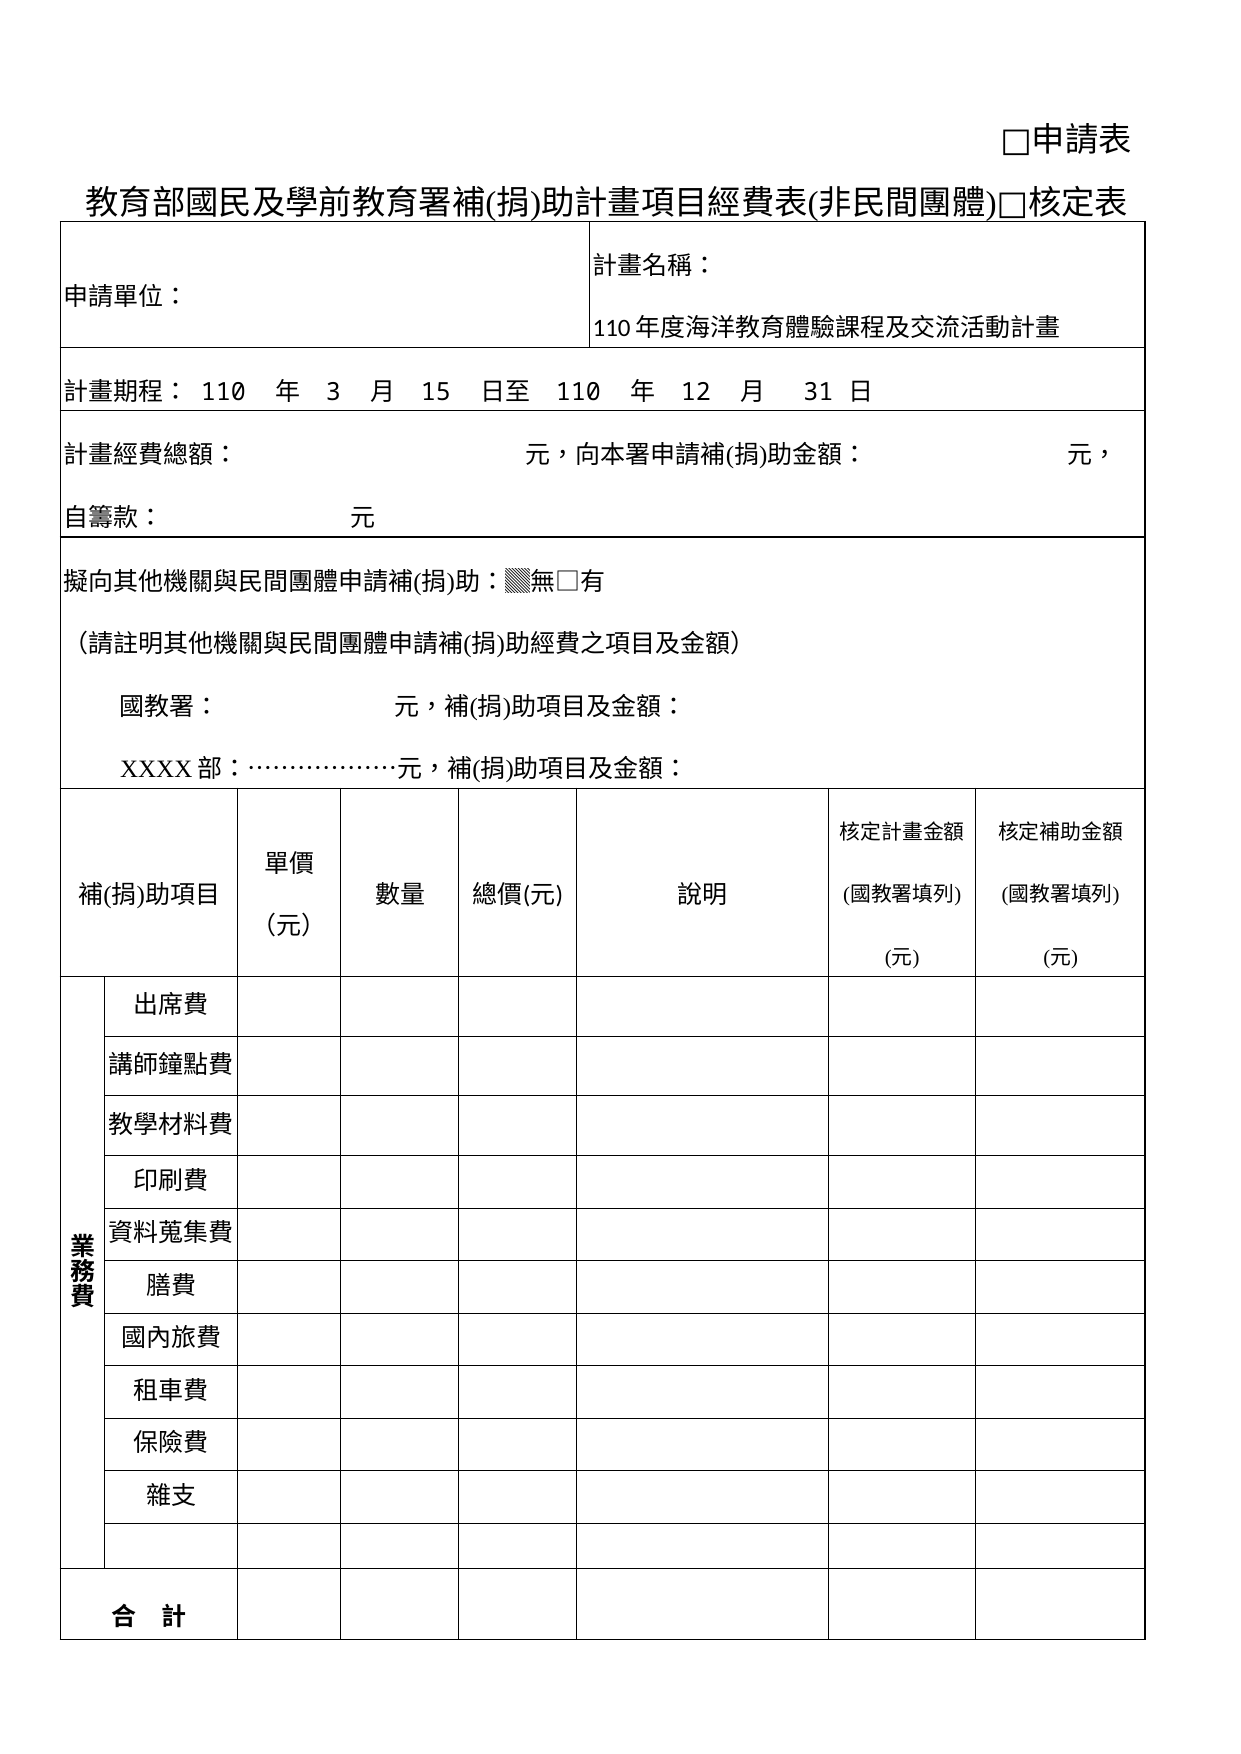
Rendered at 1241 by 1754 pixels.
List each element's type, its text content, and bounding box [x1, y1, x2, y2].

table_cell [577, 1156, 828, 1208]
table_cell 業務費 [61, 977, 104, 1568]
table_header [488, 96, 689, 158]
table_cell [459, 977, 576, 1036]
table_cell [577, 1524, 828, 1568]
table_cell [238, 1261, 340, 1313]
table_cell [459, 1261, 576, 1313]
table_cell [459, 1314, 576, 1365]
table_cell 計畫名稱： 110年度海洋教育體驗課程及交流活動計畫 [590, 222, 1144, 347]
table_cell [238, 977, 340, 1036]
table_cell [829, 1419, 975, 1470]
table_cell [829, 1209, 975, 1260]
table_cell [577, 1209, 828, 1260]
table_cell [976, 1524, 1144, 1568]
table_cell [829, 1037, 975, 1095]
table_cell [105, 1524, 237, 1568]
table_cell [1146, 976, 1153, 1568]
table_cell 總價(元) [459, 789, 576, 976]
table_cell [459, 1471, 576, 1523]
table_cell 國內旅費 [105, 1314, 237, 1365]
table_cell [341, 977, 458, 1036]
table_cell [341, 1524, 458, 1568]
table_cell [1146, 347, 1153, 410]
table_cell [829, 1569, 975, 1638]
table_cell 計畫經費總額： 元，向本署申請補(捐)助金額： 元，自籌款： 元 [61, 411, 1144, 536]
table_cell [829, 977, 975, 1036]
table_cell 單價（元） [238, 789, 340, 976]
table_cell [459, 1419, 576, 1470]
table_cell [459, 1366, 576, 1418]
table_cell [976, 1261, 1144, 1313]
table_cell [238, 1419, 340, 1470]
table_cell [1146, 1568, 1153, 1638]
table_cell [341, 1096, 458, 1155]
table_cell [577, 1314, 828, 1365]
table_cell [341, 1471, 458, 1523]
table_cell [577, 1366, 828, 1418]
table_cell [829, 1471, 975, 1523]
table_cell [238, 1037, 340, 1095]
table_cell [341, 1261, 458, 1313]
table_cell [341, 1209, 458, 1260]
table_cell 擬向其他機關與民間團體申請補(捐)助：▓無□有 （請註明其他機關與民間團體申請補(捐)助經費之項目及金額） 國教署： 元，補(捐)助項目及金額： XXXX部：………………元，補(捐)助項目及金額： [61, 538, 1144, 787]
table_cell [976, 977, 1144, 1036]
table_cell [238, 1366, 340, 1418]
table_cell [1146, 221, 1153, 347]
table_cell [459, 1156, 576, 1208]
table_cell [1146, 788, 1153, 976]
table_cell [577, 1419, 828, 1470]
table_cell 印刷費 [105, 1156, 237, 1208]
table_cell [577, 1569, 828, 1638]
table_cell [976, 1569, 1144, 1638]
table_cell 出席費 [105, 977, 237, 1036]
table_cell [976, 1314, 1144, 1365]
table_cell 租車費 [105, 1366, 237, 1418]
table_cell [238, 1314, 340, 1365]
table_header □申請表 [689, 96, 1153, 158]
table_cell [1146, 410, 1153, 536]
table_cell 雜支 [105, 1471, 237, 1523]
table_cell [829, 1366, 975, 1418]
table_cell [238, 1156, 340, 1208]
table_cell 膳費 [105, 1261, 237, 1313]
table_cell [976, 1037, 1144, 1095]
table_cell 講師鐘點費 [105, 1037, 237, 1095]
table_cell [976, 1156, 1144, 1208]
table_cell [976, 1096, 1144, 1155]
table_cell [341, 1569, 458, 1638]
table_cell [976, 1366, 1144, 1418]
table_cell [459, 1524, 576, 1568]
table_cell 補(捐)助項目 [61, 789, 237, 976]
table_cell 合 計 [61, 1569, 237, 1638]
table_cell [238, 1096, 340, 1155]
table_cell [341, 1156, 458, 1208]
table_cell [238, 1524, 340, 1568]
table_cell [238, 1569, 340, 1638]
table_cell [577, 1037, 828, 1095]
table_cell 說明 [577, 789, 828, 976]
table_header [341, 96, 487, 158]
table_cell [1146, 536, 1153, 787]
table_cell 保險費 [105, 1419, 237, 1470]
table_cell [577, 977, 828, 1036]
table_cell [341, 1314, 458, 1365]
table_cell [976, 1419, 1144, 1470]
table_cell [341, 1366, 458, 1418]
table_cell [341, 1037, 458, 1095]
table_cell 核定計畫金額(國教署填列) (元) [829, 789, 975, 976]
table_cell [976, 1471, 1144, 1523]
table_cell [577, 1261, 828, 1313]
table_cell [238, 1209, 340, 1260]
table_cell [577, 1471, 828, 1523]
table_cell [238, 1471, 340, 1523]
table_cell 數量 [341, 789, 458, 976]
table_cell [976, 1209, 1144, 1260]
table_cell [459, 1037, 576, 1095]
table_cell 核定補助金額 (國教署填列) (元) [976, 789, 1144, 976]
table_cell [829, 1096, 975, 1155]
table_cell [577, 1096, 828, 1155]
table_cell [829, 1314, 975, 1365]
table_cell [459, 1569, 576, 1638]
table_cell [829, 1156, 975, 1208]
table_cell [829, 1261, 975, 1313]
table_cell 教育部國民及學前教育署補(捐)助計畫項目經費表(非民間團體)□核定表 [60, 158, 1153, 221]
table_cell [459, 1096, 576, 1155]
table_cell [341, 1419, 458, 1470]
table_header [60, 96, 341, 158]
table_cell 資料蒐集費 [105, 1209, 237, 1260]
table_cell 教學材料費 [105, 1096, 237, 1155]
table_cell 申請單位： [61, 222, 589, 347]
table_cell [459, 1209, 576, 1260]
table_cell [829, 1524, 975, 1568]
table_cell 計畫期程： 110 年 3 月 15 日至 110 年 12 月 31 日 [61, 348, 1144, 410]
